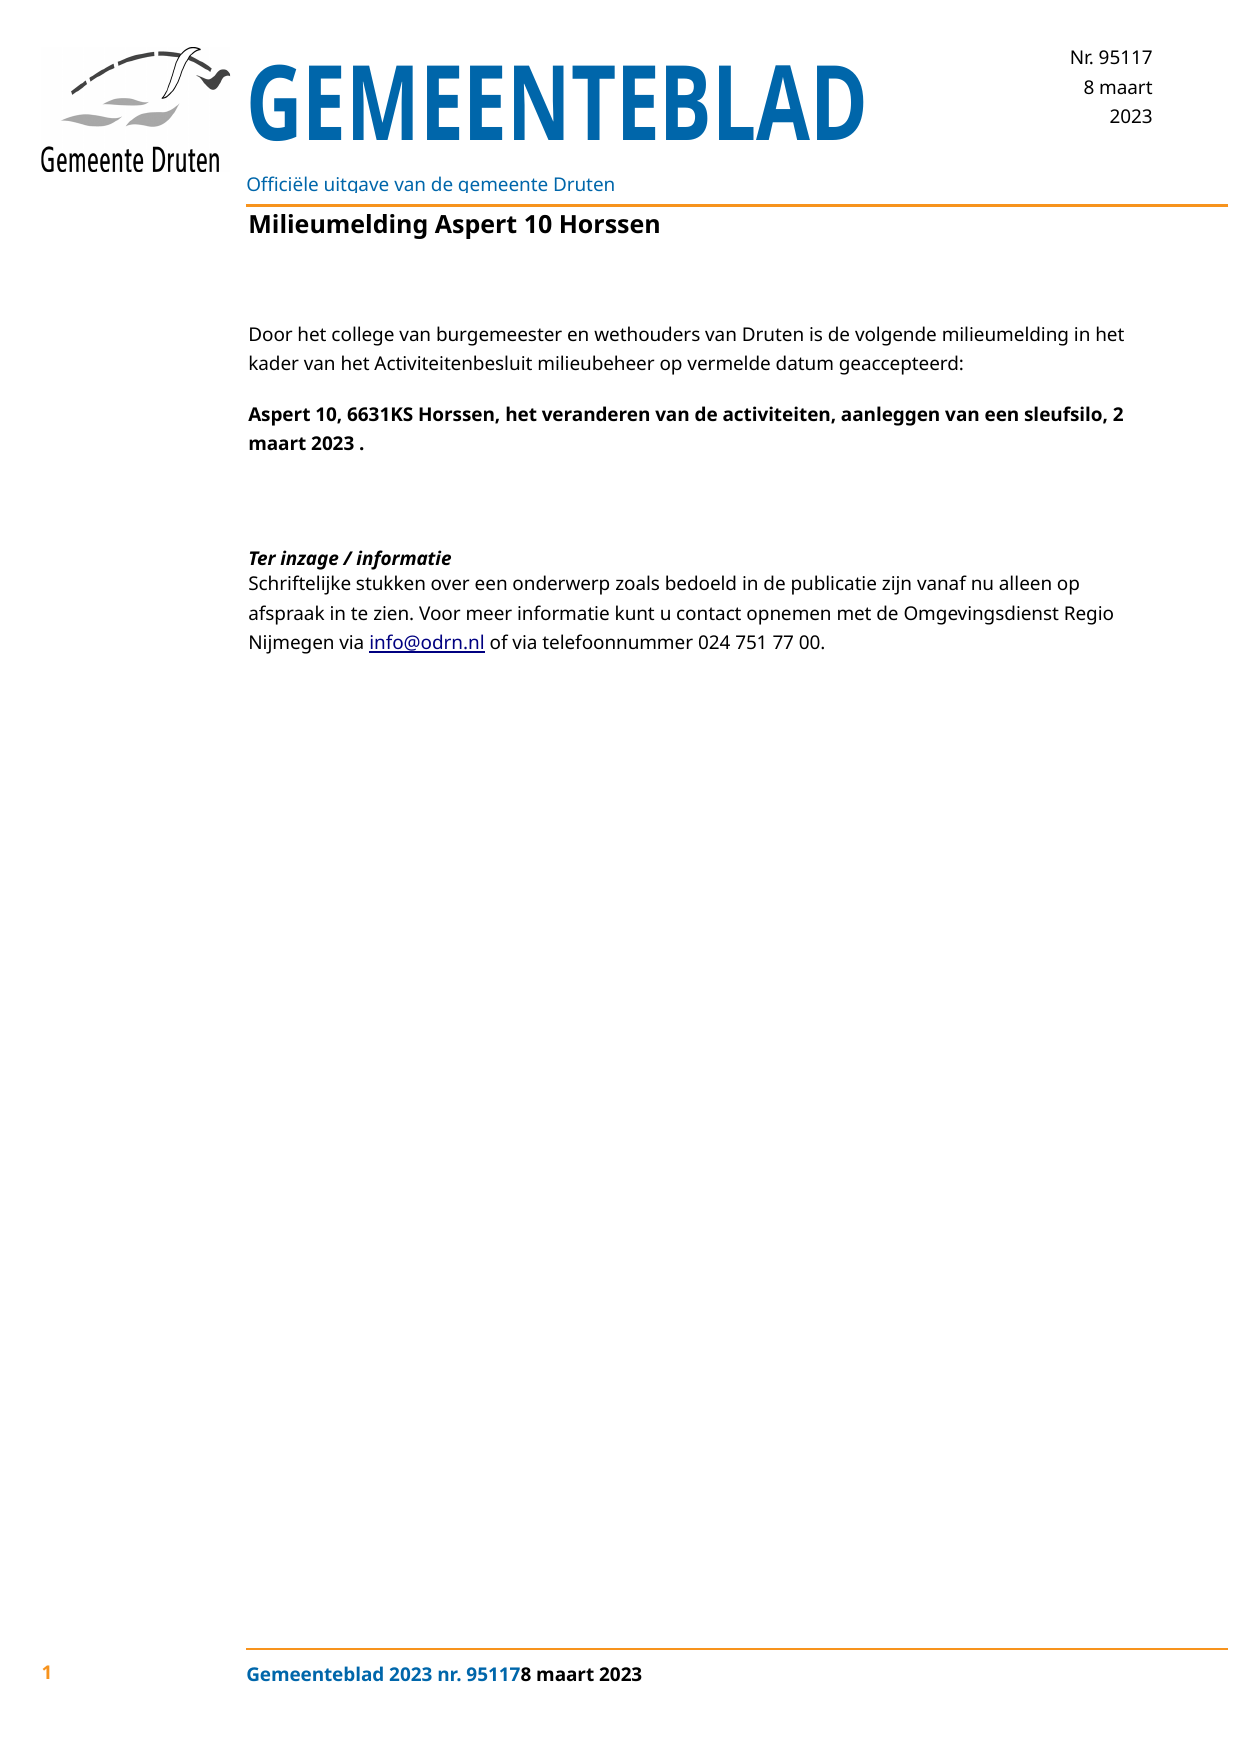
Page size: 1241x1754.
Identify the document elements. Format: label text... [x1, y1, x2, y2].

text Door het college van burgemeester en wethouders van Druten is de volgende milieumelding in het kader van het Activiteitenbesluit milieubeheer op vermelde datum geaccepteerd: [248, 321, 1152, 376]
text Milieumelding Aspert 10 Horssen [248, 207, 1152, 241]
text Schriftelijke stukken over een onderwerp zoals bedoeld in de publicatie zijn vanaf nu alleen op afspraak in te zien. Voor meer informatie kunt u contact opnemen met de Omgevingsdienst Regio Nijmegen via info@odrn.nl of via telefoonnummer 024 751 77 00. [248, 570, 1152, 655]
text Ter inzage / informatie [248, 545, 1152, 570]
text Aspert 10, 6631KS Horssen, het veranderen van de activiteiten, aanleggen van een sleufsilo, 2 maart 2023 . [248, 401, 1152, 456]
picture [41, 47, 231, 172]
